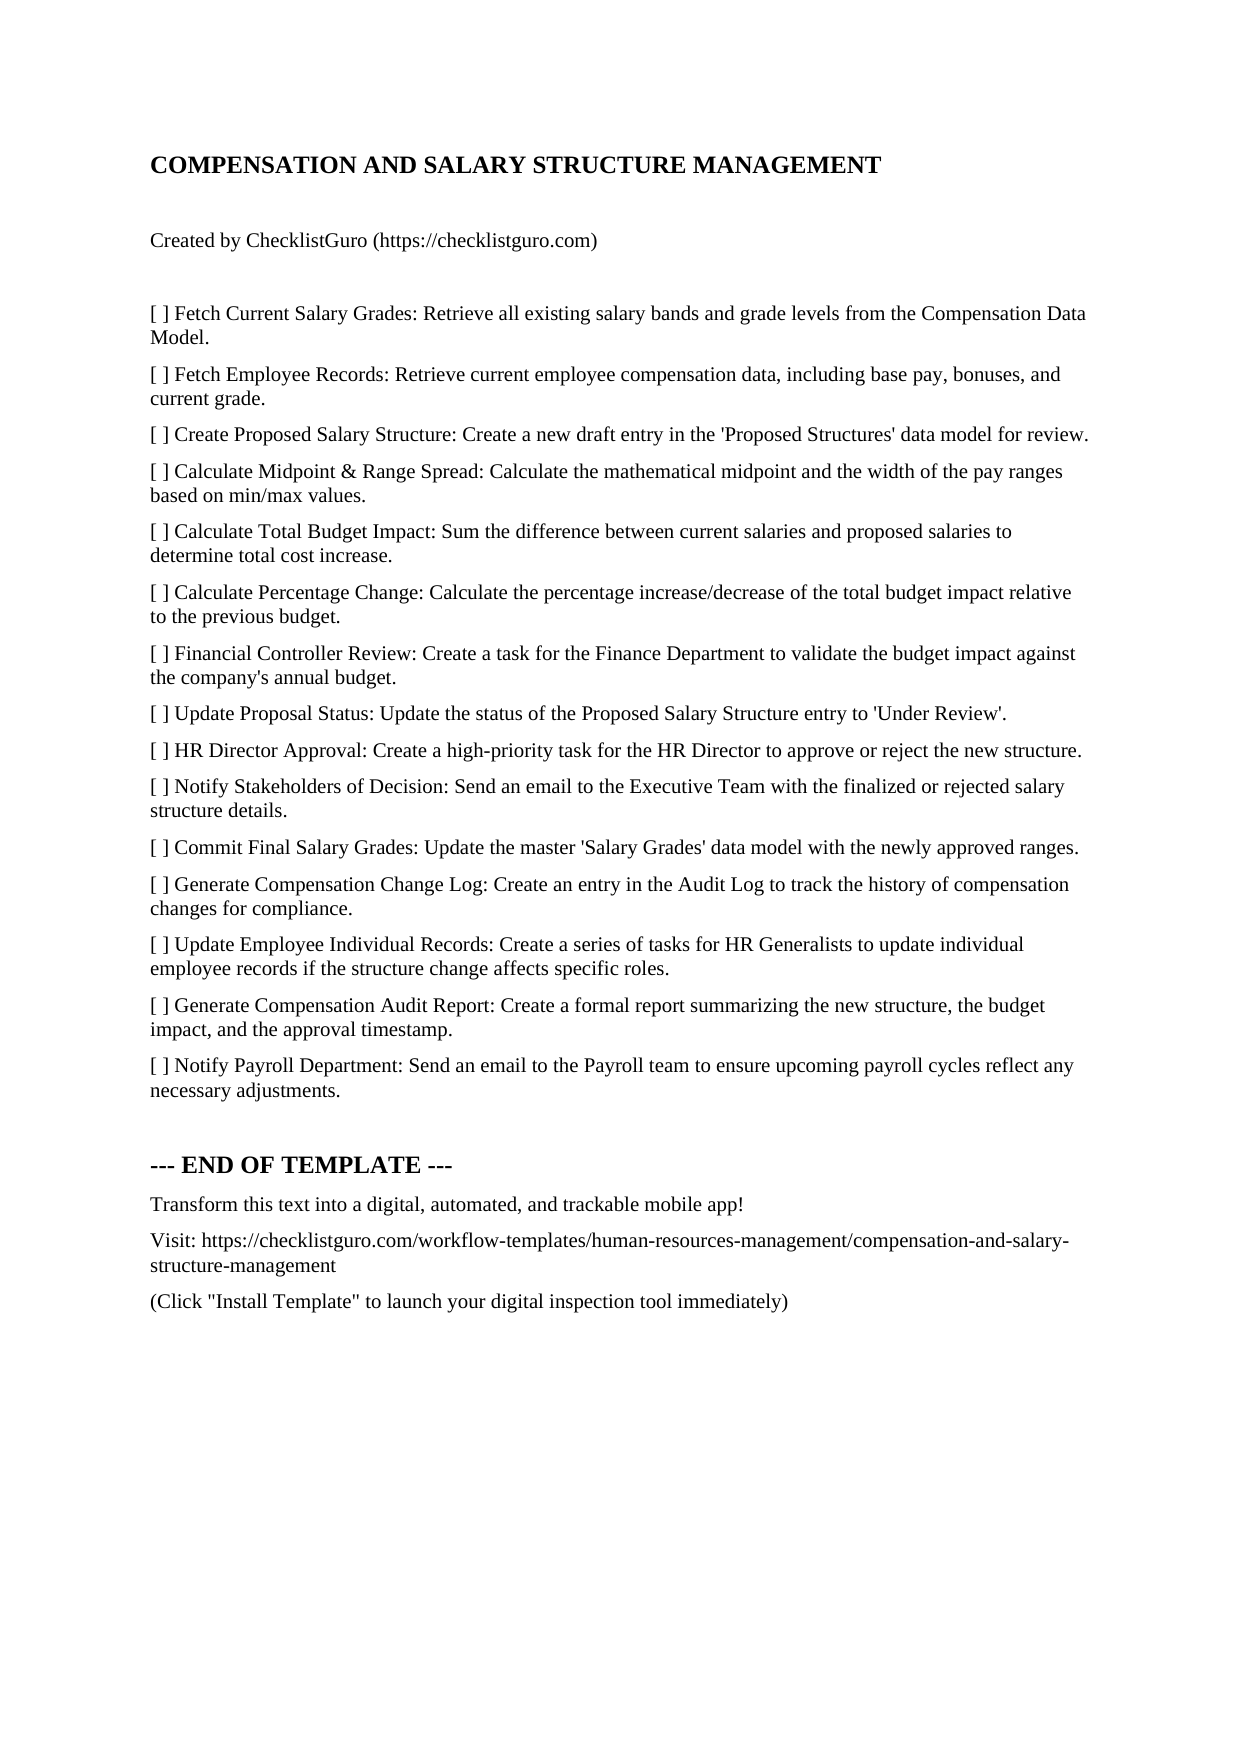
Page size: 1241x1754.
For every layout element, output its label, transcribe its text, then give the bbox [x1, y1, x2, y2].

text [ ] Fetch Current Salary Grades: Retrieve all existing salary bands and grade levels from the Compensation Data Model. [150, 301, 1090, 349]
text [ ] Calculate Total Budget Impact: Sum the difference between current salaries and proposed salaries to determine total cost increase. [150, 519, 1090, 567]
text [ ] HR Director Approval: Create a high-priority task for the HR Director to approve or reject the new structure. [150, 738, 1090, 762]
text Transform this text into a digital, automated, and trackable mobile app! [150, 1192, 1090, 1216]
text [ ] Notify Stakeholders of Decision: Send an email to the Executive Team with the finalized or rejected salary structure details. [150, 774, 1090, 822]
text COMPENSATION AND SALARY STRUCTURE MANAGEMENT [150, 150, 1090, 179]
text --- END OF TEMPLATE --- [150, 1151, 1090, 1179]
text [ ] Generate Compensation Change Log: Create an entry in the Audit Log to track the history of compensation changes for compliance. [150, 872, 1090, 920]
text [ ] Generate Compensation Audit Report: Create a formal report summarizing the new structure, the budget impact, and the approval timestamp. [150, 993, 1090, 1041]
text Created by ChecklistGuro (https://checklistguro.com) [150, 228, 1090, 252]
text [ ] Create Proposed Salary Structure: Create a new draft entry in the 'Proposed Structures' data model for review. [150, 422, 1090, 446]
text [ ] Commit Final Salary Grades: Update the master 'Salary Grades' data model with the newly approved ranges. [150, 835, 1090, 859]
text [ ] Notify Payroll Department: Send an email to the Payroll team to ensure upcoming payroll cycles reflect any necessary adjustments. [150, 1053, 1090, 1102]
text [ ] Calculate Midpoint & Range Spread: Calculate the mathematical midpoint and the width of the pay ranges based on min/max values. [150, 459, 1090, 507]
text [ ] Financial Controller Review: Create a task for the Finance Department to validate the budget impact against the company's annual budget. [150, 641, 1090, 689]
text (Click "Install Template" to launch your digital inspection tool immediately) [150, 1289, 1090, 1313]
text Visit: https://checklistguro.com/workflow-templates/human-resources-management/compensation-and-salary-structure-management [150, 1228, 1090, 1277]
text [ ] Calculate Percentage Change: Calculate the percentage increase/decrease of the total budget impact relative to the previous budget. [150, 580, 1090, 628]
text [ ] Update Employee Individual Records: Create a series of tasks for HR Generalists to update individual employee records if the structure change affects specific roles. [150, 932, 1090, 980]
text [ ] Fetch Employee Records: Retrieve current employee compensation data, including base pay, bonuses, and current grade. [150, 362, 1090, 410]
text [ ] Update Proposal Status: Update the status of the Proposed Salary Structure entry to 'Under Review'. [150, 701, 1090, 725]
